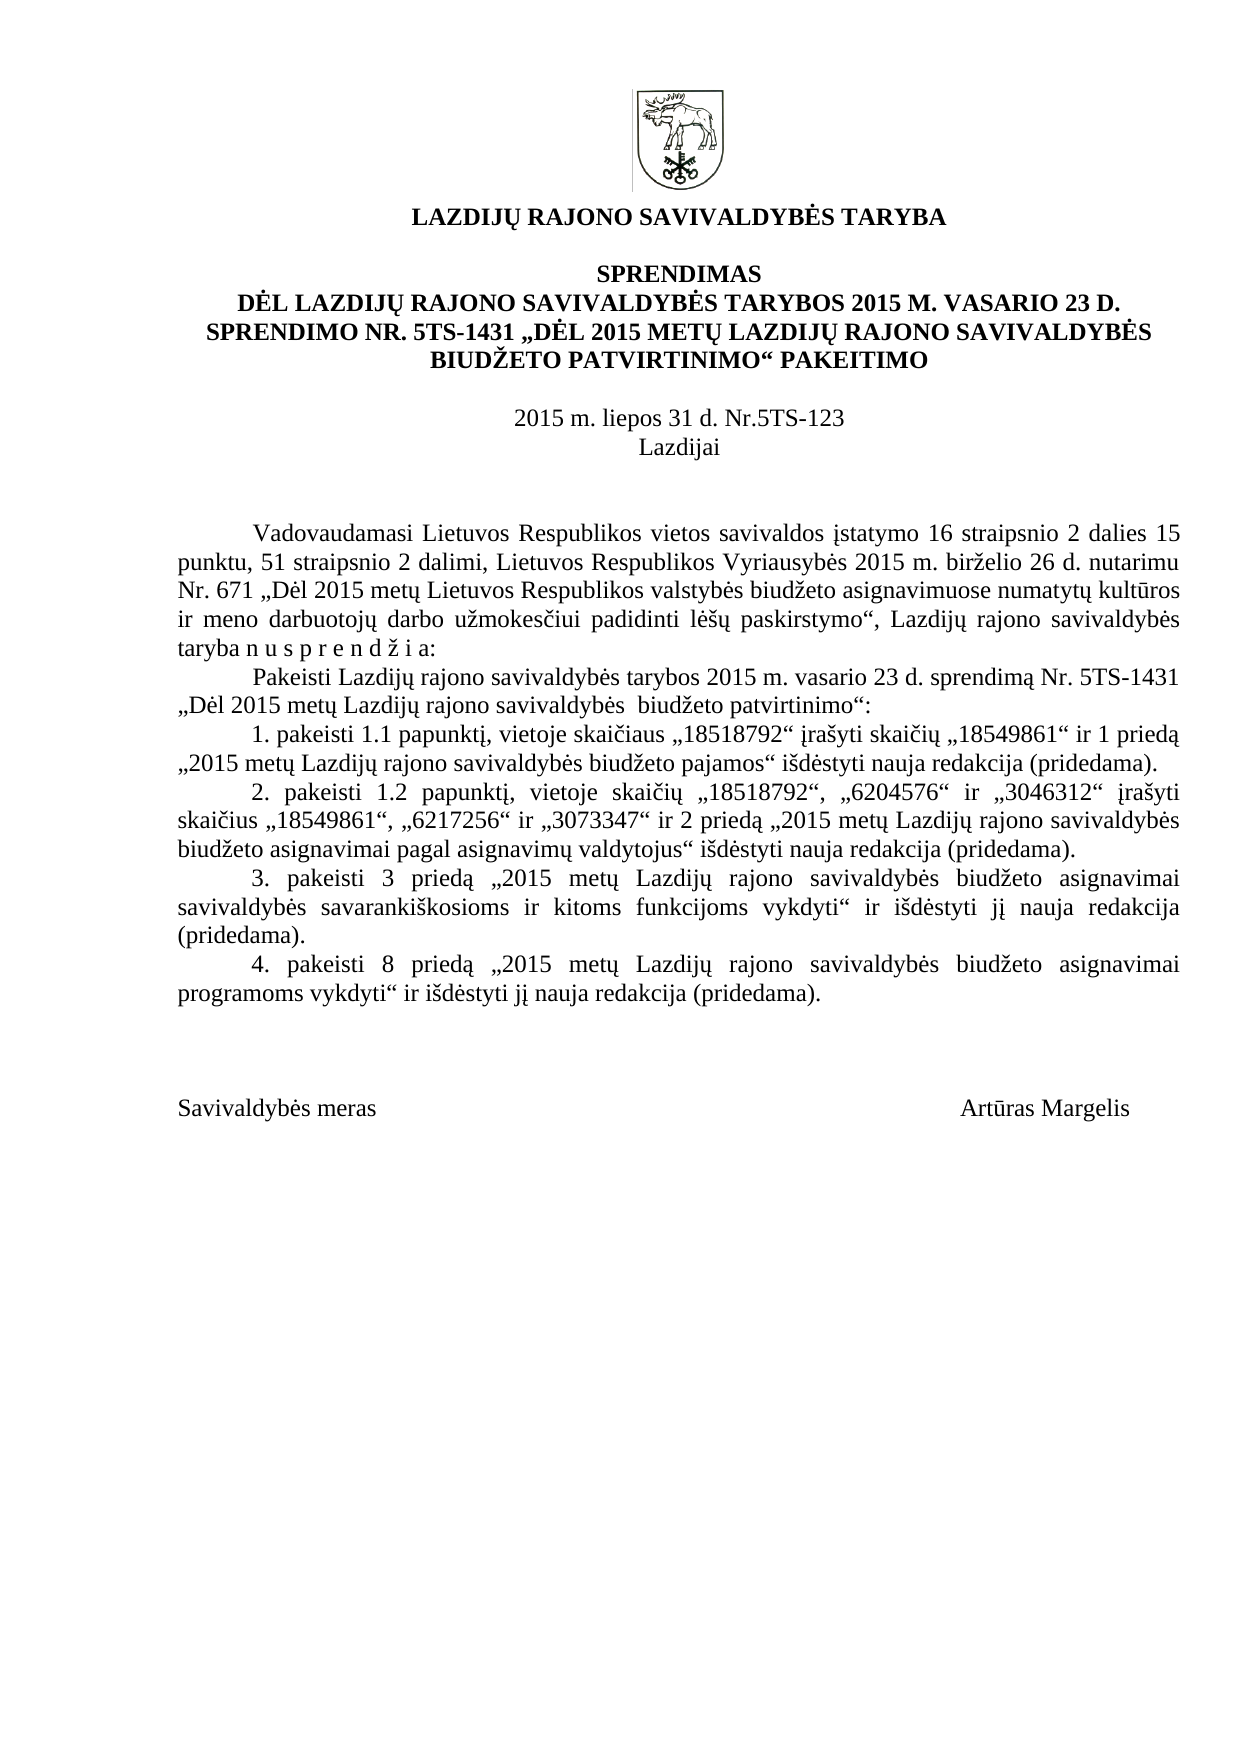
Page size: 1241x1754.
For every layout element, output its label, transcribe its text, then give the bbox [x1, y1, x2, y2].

text SPRENDIMAS [177, 259, 1181, 288]
text Pakeisti Lazdijų rajono savivaldybės tarybos 2015 m. vasario 23 d. sprendimą Nr. 5TS-1431 „Dėl 2015 metų Lazdijų rajono savivaldybės biudžeto patvirtinimo“: [177, 662, 1181, 719]
text Lazdijai [177, 432, 1181, 461]
text 2. pakeisti 1.2 papunktį, vietoje skaičių „18518792“, „6204576“ ir „3046312“ įrašyti skaičius „18549861“, „6217256“ ir „3073347“ ir 2 priedą „2015 metų Lazdijų rajono savivaldybės biudžeto asignavimai pagal asignavimų valdytojus“ išdėstyti nauja redakcija (pridedama). [177, 777, 1181, 863]
text 1. pakeisti 1.1 papunktį, vietoje skaičiaus „18518792“ įrašyti skaičių „18549861“ ir 1 priedą „2015 metų Lazdijų rajono savivaldybės biudžeto pajamos“ išdėstyti nauja redakcija (pridedama). [177, 719, 1181, 777]
text Vadovaudamasi Lietuvos Respublikos vietos savivaldos įstatymo 16 straipsnio 2 dalies 15 punktu, 51 straipsnio 2 dalimi, Lietuvos Respublikos Vyriausybės 2015 m. birželio 26 d. nutarimu Nr. 671 „Dėl 2015 metų Lietuvos Respublikos valstybės biudžeto asignavimuose numatytų kultūros ir meno darbuotojų darbo užmokesčiui padidinti lėšų paskirstymo“, Lazdijų rajono savivaldybės taryba n u s p r e n d ž i a: [177, 518, 1181, 662]
text 3. pakeisti 3 priedą „2015 metų Lazdijų rajono savivaldybės biudžeto asignavimai savivaldybės savarankiškosioms ir kitoms funkcijoms vykdyti“ ir išdėstyti jį nauja redakcija (pridedama). [177, 863, 1181, 949]
text 2015 m. liepos 31 d. Nr.5TS-123 [177, 403, 1181, 432]
text Savivaldybės meras Artūras Margelis [177, 1093, 1181, 1122]
text 4. pakeisti 8 priedą „2015 metų Lazdijų rajono savivaldybės biudžeto asignavimai programoms vykdyti“ ir išdėstyti jį nauja redakcija (pridedama). [177, 949, 1181, 1007]
text DĖL LAZDIJŲ RAJONO SAVIVALDYBĖS TARYBOS 2015 M. VASARIO 23 D. SPRENDIMO NR. 5TS-1431 „DĖL 2015 METŲ LAZDIJŲ RAJONO SAVIVALDYBĖS BIUDŽETO PATVIRTINIMO“ PAKEITIMO [177, 288, 1181, 374]
text LAZDIJŲ RAJONO SAVIVALDYBĖS TARYBA [177, 202, 1181, 231]
